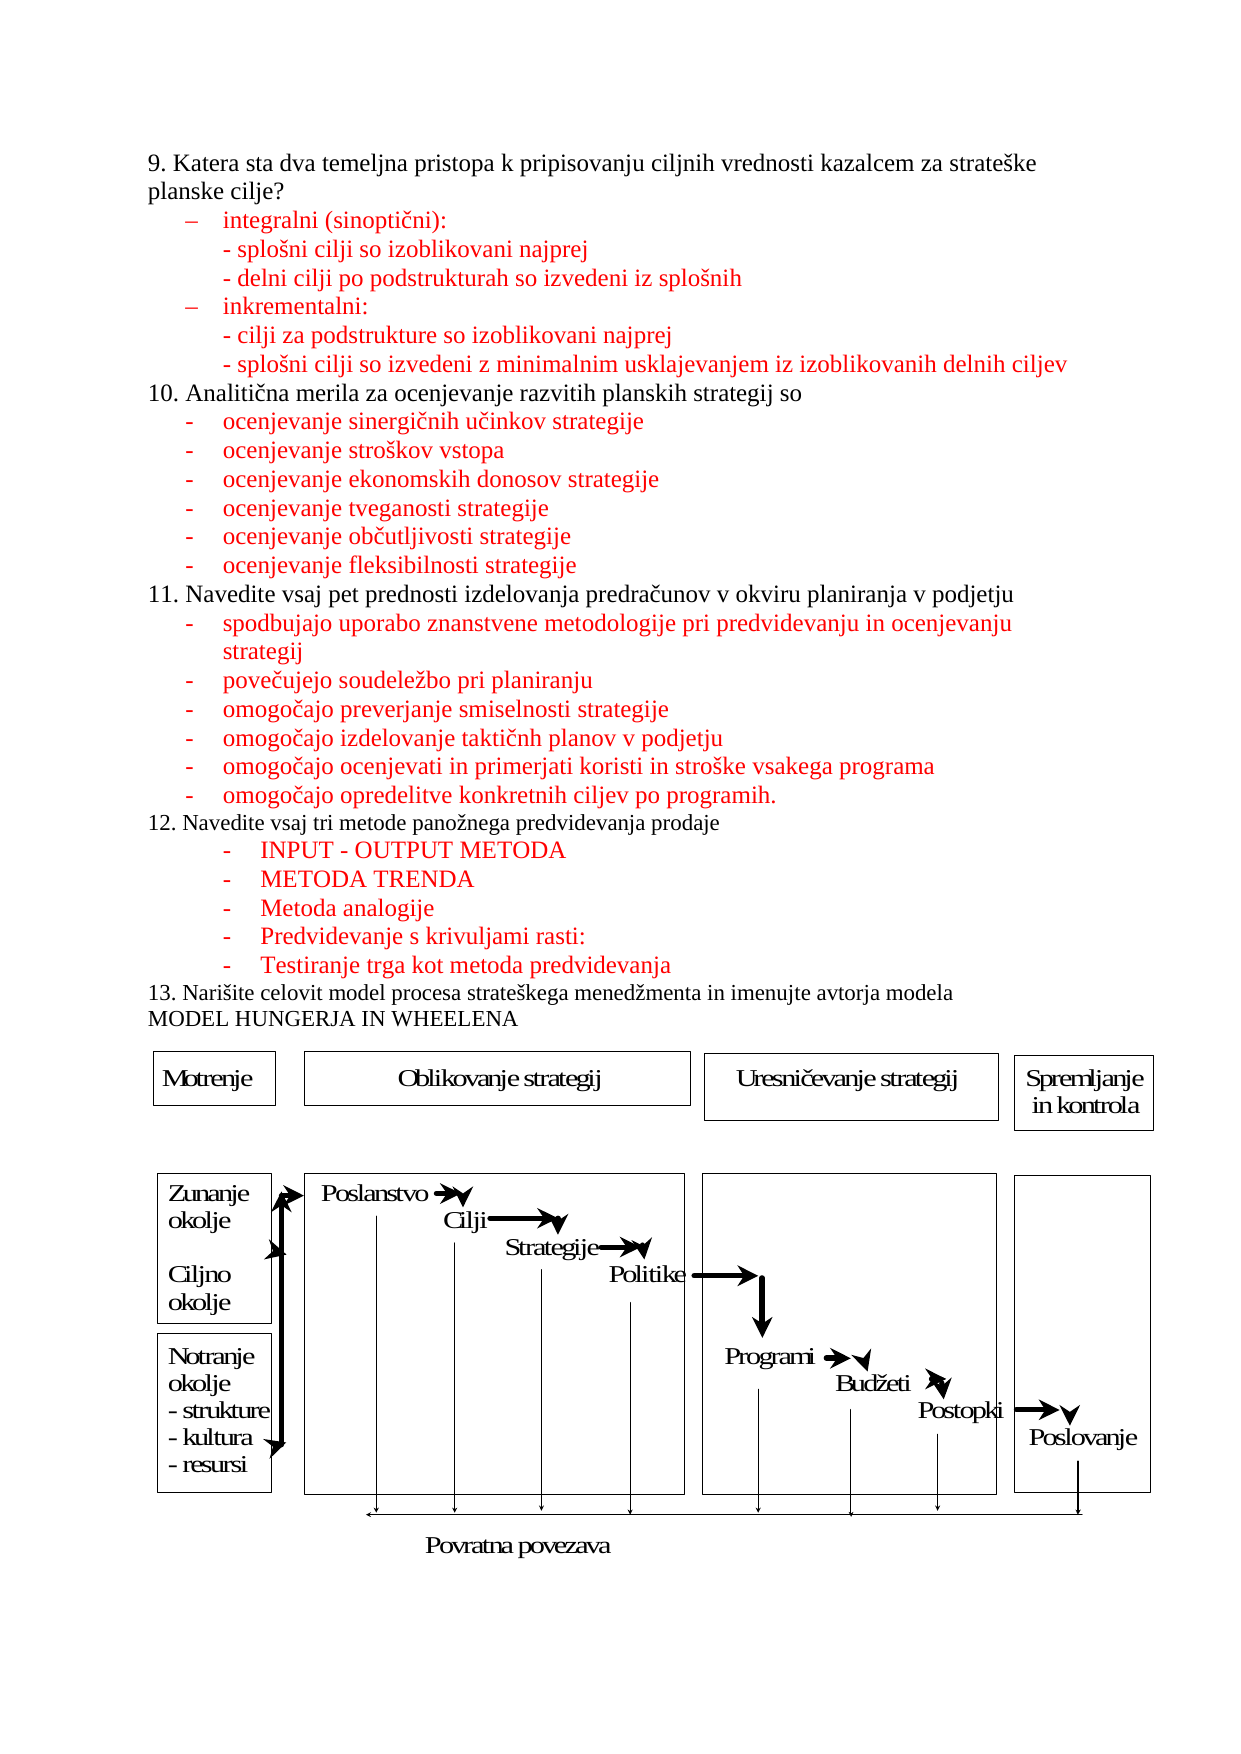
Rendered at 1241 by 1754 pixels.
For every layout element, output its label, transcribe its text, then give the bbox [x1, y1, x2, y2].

list Metoda analogije [223, 893, 1093, 921]
text - splošni cilji so izvedeni z minimalnim usklajevanjem iz izoblikovanih delnih ciljev [185, 349, 1093, 378]
text - cilji za podstrukture so izoblikovani najprej [185, 320, 1093, 349]
list ocenjevanje tveganosti strategije [185, 493, 1093, 521]
text - splošni cilji so izoblikovani najprej [185, 234, 1093, 263]
text 9. Katera sta dva temeljna pristopa k pripisovanju ciljnih vrednosti kazalcem za strateške planske cilje? [148, 148, 1093, 205]
list METODA TRENDA [223, 864, 1093, 893]
text - delni cilji po podstrukturah so izvedeni iz splošnih [185, 263, 1093, 291]
list povečujejo soudeležbo pri planiranju [185, 665, 1093, 694]
list omogočajo izdelovanje taktičnh planov v podjetju [185, 723, 1093, 751]
list Testiranje trga kot metoda predvidevanja [223, 950, 1093, 979]
list omogočajo opredelitve konkretnih ciljev po programih. [185, 780, 1093, 809]
list ocenjevanje občutljivosti strategije [185, 521, 1093, 550]
list INPUT - OUTPUT METODA [223, 835, 1093, 864]
list spodbujajo uporabo znanstvene metodologije pri predvidevanju in ocenjevanju strategij [185, 608, 1093, 665]
text 10. Analitična merila za ocenjevanje razvitih planskih strategij so [148, 378, 1093, 406]
list inkrementalni: [185, 291, 1093, 320]
list omogočajo ocenjevati in primerjati koristi in stroške vsakega programa [185, 751, 1093, 780]
list integralni (sinoptični): [185, 205, 1093, 234]
list omogočajo preverjanje smiselnosti strategije [185, 694, 1093, 723]
list ocenjevanje fleksibilnosti strategije [185, 550, 1093, 579]
list ocenjevanje ekonomskih donosov strategije [185, 464, 1093, 493]
text 13. Narišite celovit model procesa strateškega menedžmenta in imenujte avtorja modela [148, 979, 1093, 1005]
text 11. Navedite vsaj pet prednosti izdelovanja predračunov v okviru planiranja v podjetju [148, 579, 1093, 608]
text Model Hungerja in Wheelena [148, 1005, 1093, 1032]
text 12. Navedite vsaj tri metode panožnega predvidevanja prodaje [148, 809, 1093, 835]
list ocenjevanje sinergičnih učinkov strategije [185, 406, 1093, 435]
list ocenjevanje stroškov vstopa [185, 435, 1093, 464]
list Predvidevanje s krivuljami rasti: [223, 921, 1093, 950]
